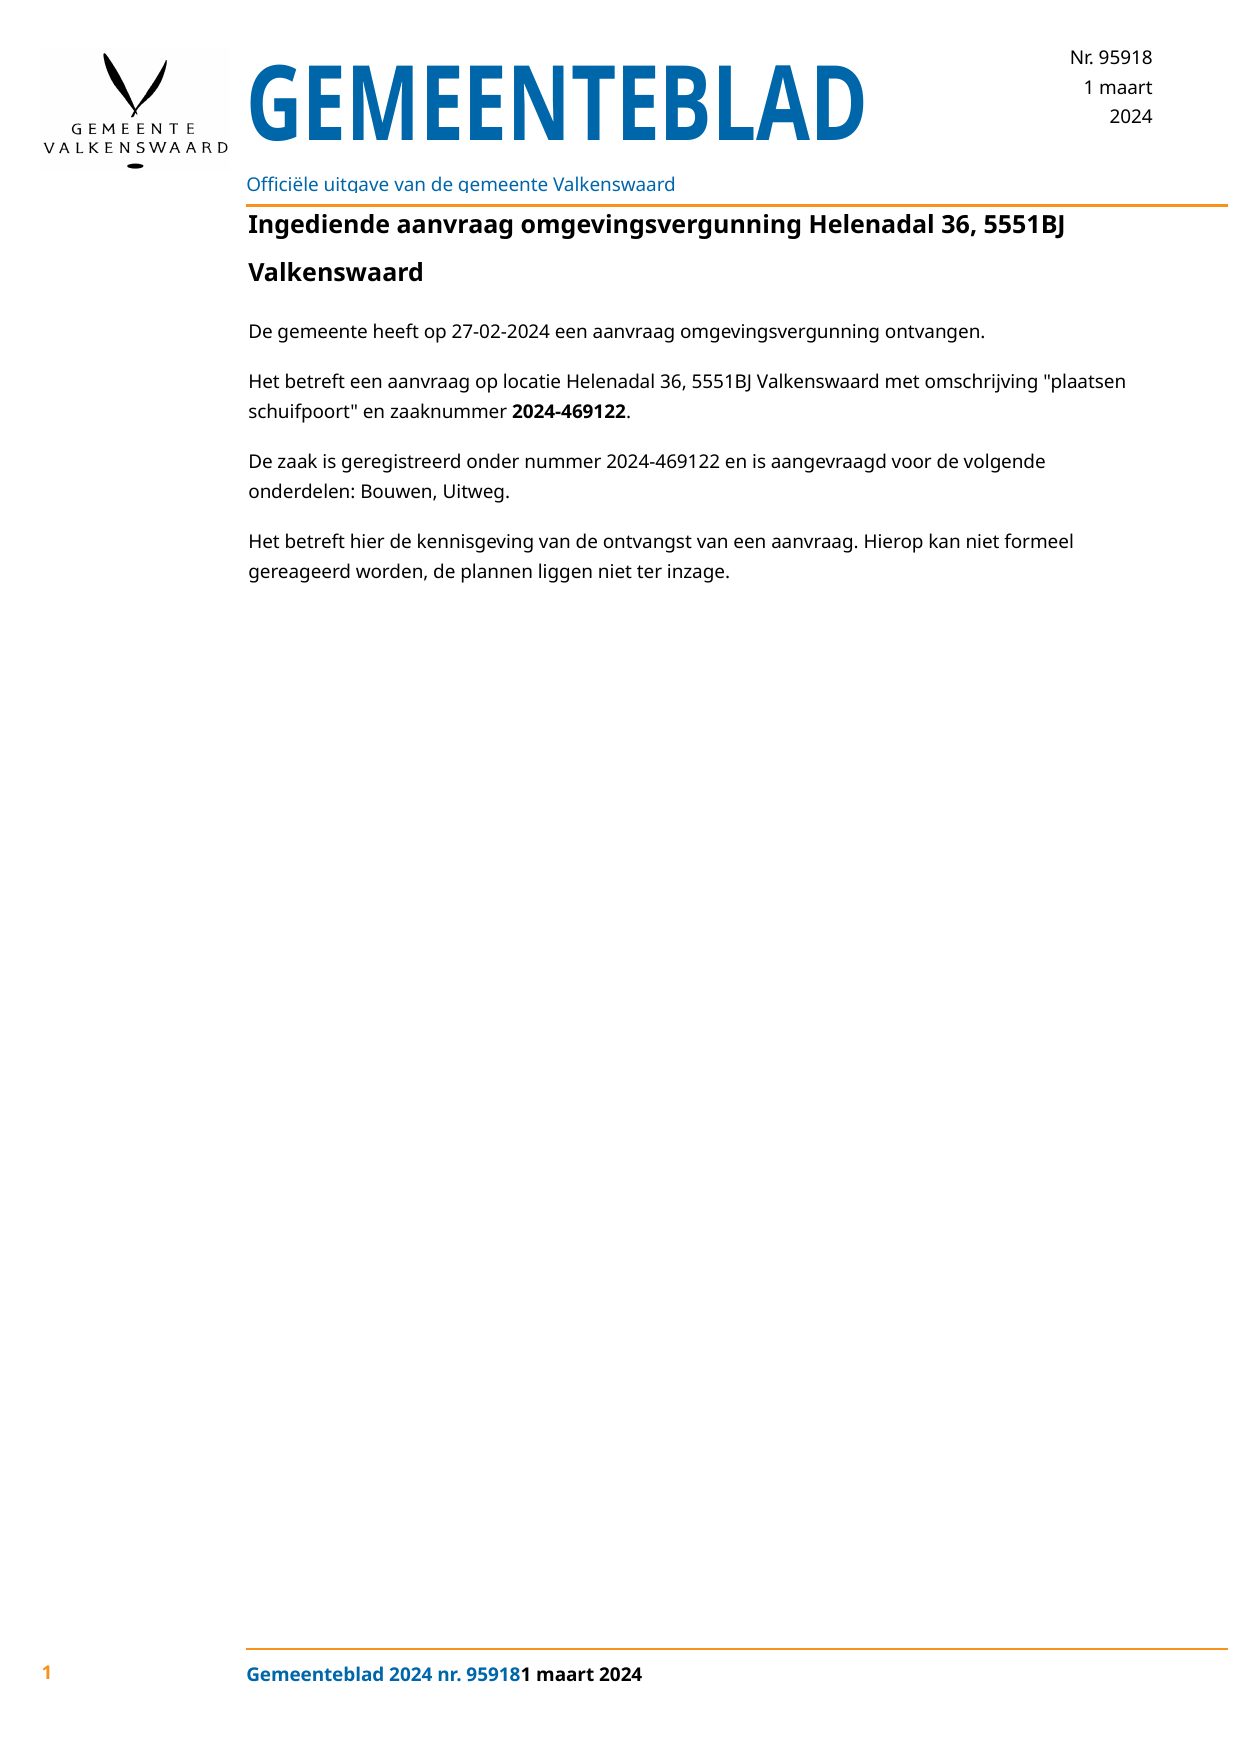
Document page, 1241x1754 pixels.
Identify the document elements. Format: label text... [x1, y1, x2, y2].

text De zaak is geregistreerd onder nummer 2024-469122 en is aangevraagd voor de volgende onderdelen: Bouwen, Uitweg. [248, 448, 1152, 504]
text Het betreft een aanvraag op locatie Helenadal 36, 5551BJ Valkenswaard met omschrijving "plaatsen schuifpoort" en zaaknummer 2024-469122. [248, 368, 1152, 424]
text Ingediende aanvraag omgevingsvergunning Helenadal 36, 5551BJ Valkenswaard [248, 207, 1152, 288]
text Het betreft hier de kennisgeving van de ontvangst van een aanvraag. Hierop kan niet formeel gereageerd worden, de plannen liggen niet ter inzage. [248, 528, 1152, 584]
picture [41, 47, 231, 172]
text De gemeente heeft op 27-02-2024 een aanvraag omgevingsvergunning ontvangen. [248, 318, 1152, 344]
